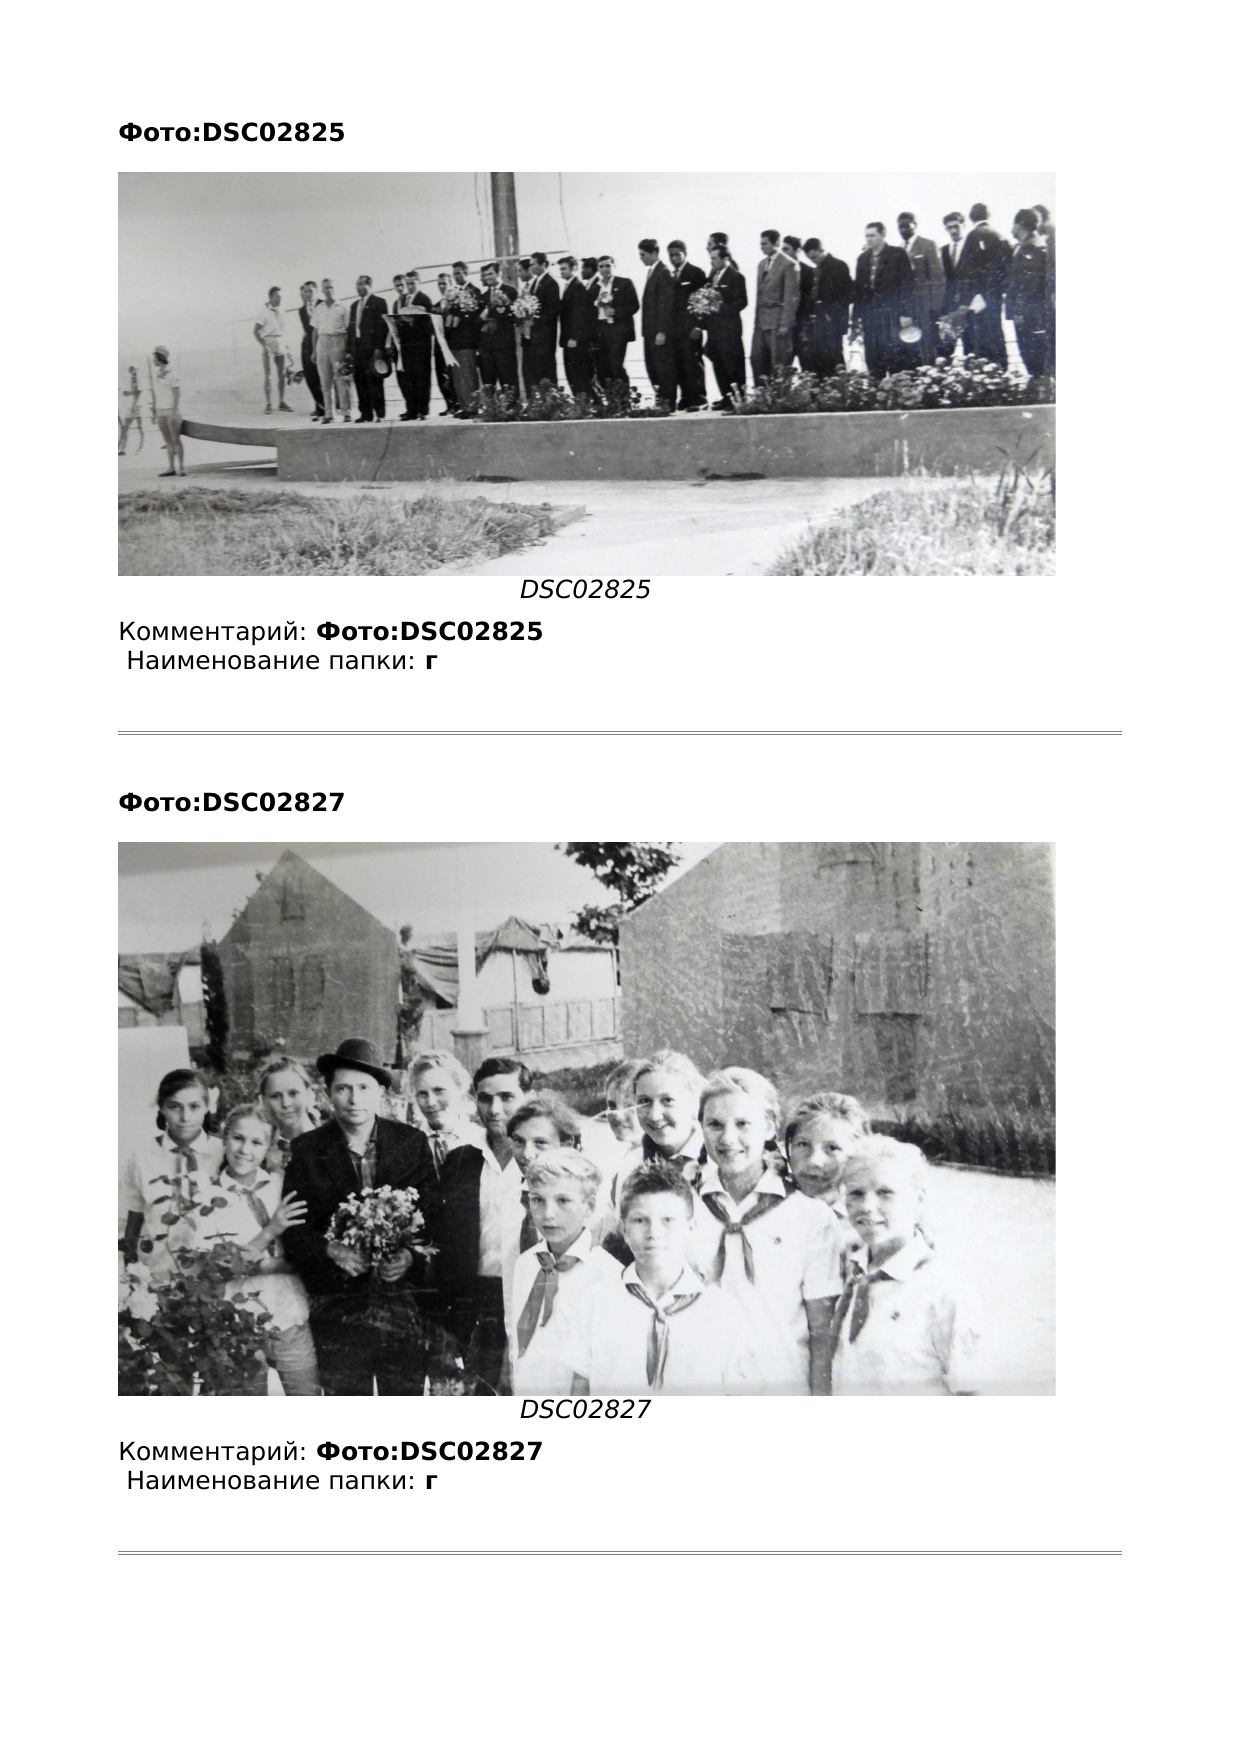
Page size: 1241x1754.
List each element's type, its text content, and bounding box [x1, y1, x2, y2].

text DSC02827 [118, 1396, 1056, 1424]
text Комментарий: Фото:DSC02825 Наименование папки: г [118, 617, 1122, 704]
subtitle Фото:DSC02825 [118, 118, 1122, 147]
text Комментарий: Фото:DSC02827 Наименование папки: г [118, 1437, 1122, 1524]
subtitle Фото:DSC02827 [118, 788, 1122, 817]
text DSC02825 [118, 576, 1056, 604]
picture [118, 172, 1056, 576]
picture [118, 842, 1056, 1396]
